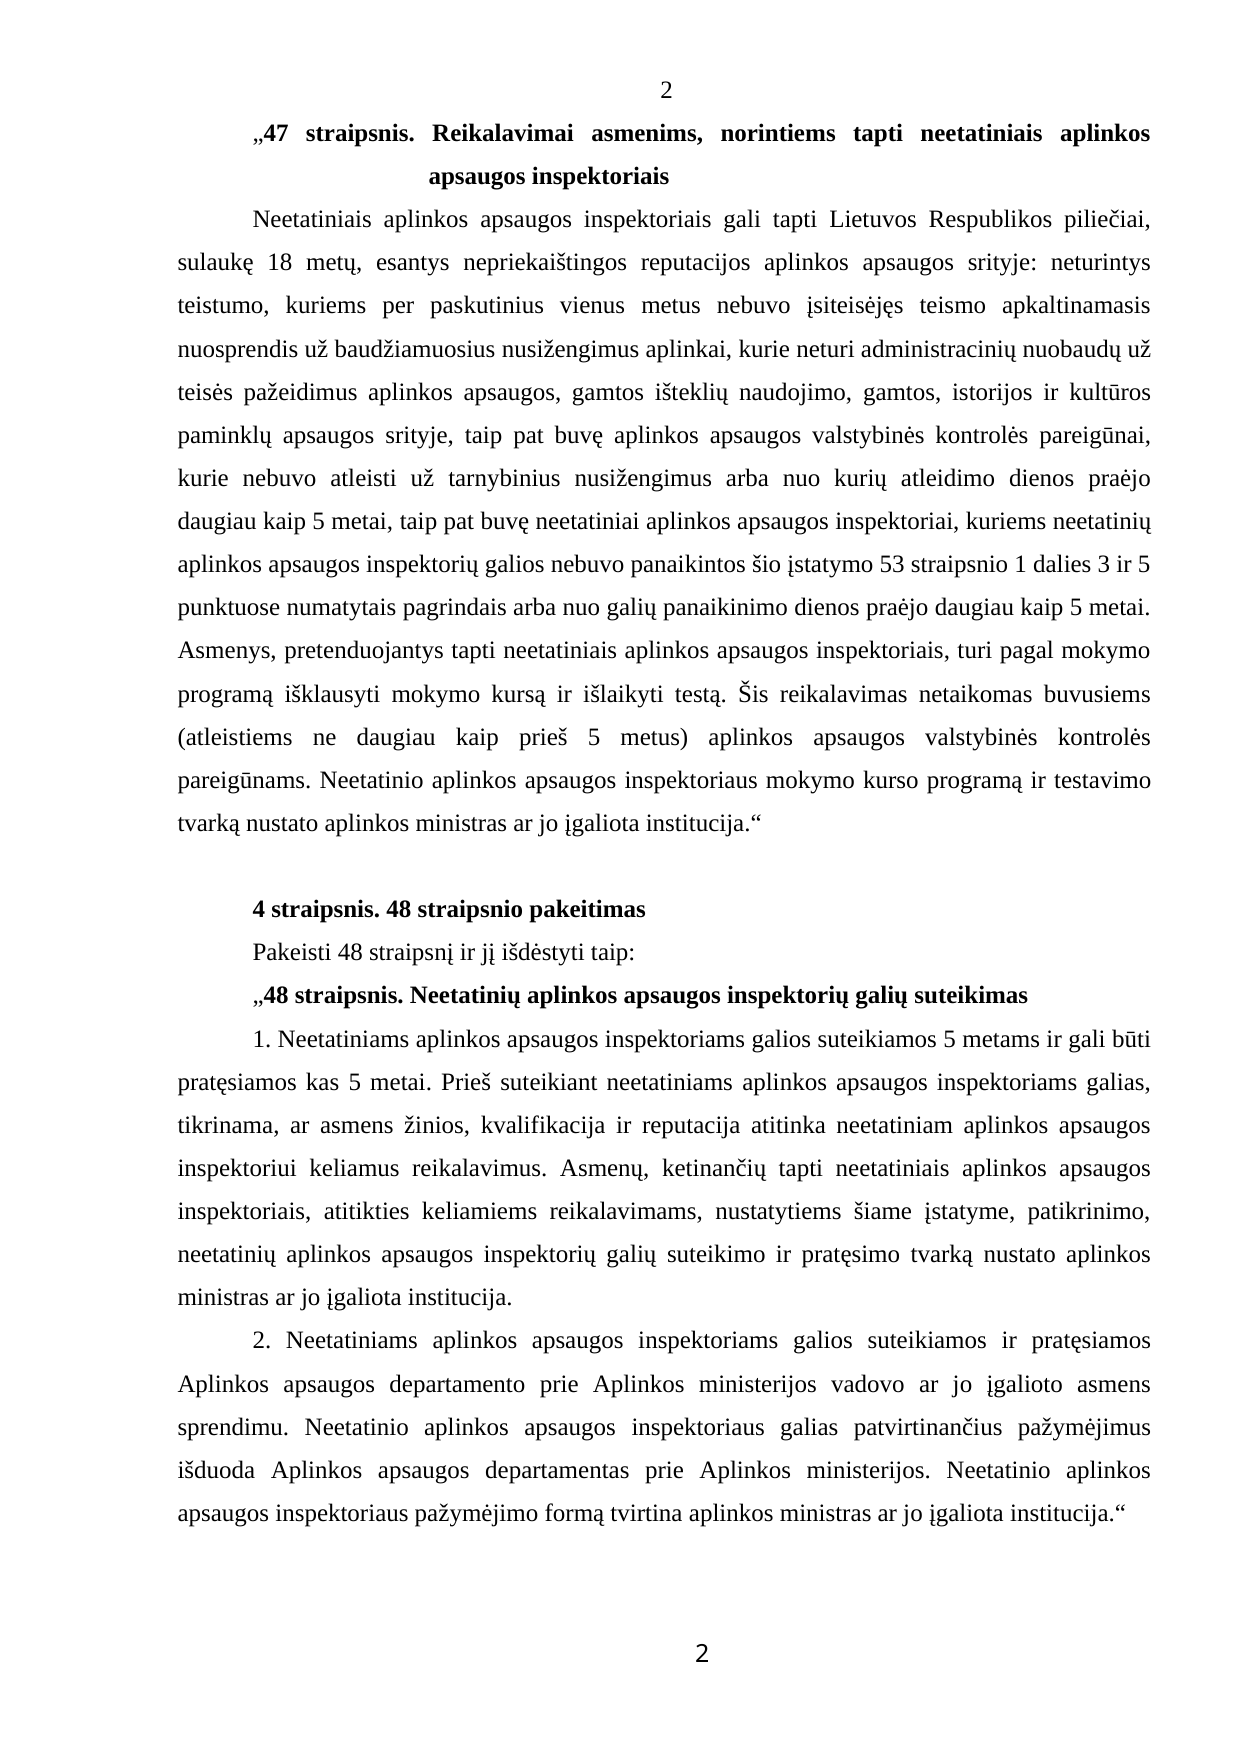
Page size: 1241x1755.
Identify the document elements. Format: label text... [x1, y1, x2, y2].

text Neetatiniais aplinkos apsaugos inspektoriais gali tapti Lietuvos Respublikos piliečiai, sulaukę 18 metų, esantys nepriekaištingos reputacijos aplinkos apsaugos srityje: neturintys teistumo, kuriems per paskutinius vienus metus nebuvo įsiteisėjęs teismo apkaltinamasis nuosprendis už baudžiamuosius nusižengimus aplinkai, kurie neturi administracinių nuobaudų už teisės pažeidimus aplinkos apsaugos, gamtos išteklių naudojimo, gamtos, istorijos ir kultūros paminklų apsaugos srityje, taip pat buvę aplinkos apsaugos valstybinės kontrolės pareigūnai, kurie nebuvo atleisti už tarnybinius nusižengimus arba nuo kurių atleidimo dienos praėjo daugiau kaip 5 metai, taip pat buvę neetatiniai aplinkos apsaugos inspektoriai, kuriems neetatinių aplinkos apsaugos inspektorių galios nebuvo panaikintos šio įstatymo 53 straipsnio 1 dalies 3 ir 5 punktuose numatytais pagrindais arba nuo galių panaikinimo dienos praėjo daugiau kaip 5 metai. Asmenys, pretenduojantys tapti neetatiniais aplinkos apsaugos inspektoriais, turi pagal mokymo programą išklausyti mokymo kursą ir išlaikyti testą. Šis reikalavimas netaikomas buvusiems (atleistiems ne daugiau kaip prieš 5 metus) aplinkos apsaugos valstybinės kontrolės pareigūnams. Neetatinio aplinkos apsaugos inspektoriaus mokymo kurso programą ir testavimo tvarką nustato aplinkos ministras ar jo įgaliota institucija.“ [177, 204, 1152, 837]
text 2. Neetatiniams aplinkos apsaugos inspektoriams galios suteikiamos ir pratęsiamos Aplinkos apsaugos departamento prie Aplinkos ministerijos vadovo ar jo įgalioto asmens sprendimu. Neetatinio aplinkos apsaugos inspektoriaus galias patvirtinančius pažymėjimus išduoda Aplinkos apsaugos departamentas prie Aplinkos ministerijos. Neetatinio aplinkos apsaugos inspektoriaus pažymėjimo formą tvirtina aplinkos ministras ar jo įgaliota institucija.“ [177, 1326, 1152, 1527]
text „47 straipsnis. Reikalavimai asmenims, norintiems tapti neetatiniais aplinkos apsaugos inspektoriais [252, 118, 1152, 190]
text 1. Neetatiniams aplinkos apsaugos inspektoriams galios suteikiamos 5 metams ir gali būti pratęsiamos kas 5 metai. Prieš suteikiant neetatiniams aplinkos apsaugos inspektoriams galias, tikrinama, ar asmens žinios, kvalifikacija ir reputacija atitinka neetatiniam aplinkos apsaugos inspektoriui keliamus reikalavimus. Asmenų, ketinančių tapti neetatiniais aplinkos apsaugos inspektoriais, atitikties keliamiems reikalavimams, nustatytiems šiame įstatyme, patikrinimo, neetatinių aplinkos apsaugos inspektorių galių suteikimo ir pratęsimo tvarką nustato aplinkos ministras ar jo įgaliota institucija. [177, 1024, 1152, 1311]
text 4 straipsnis. 48 straipsnio pakeitimas [177, 894, 1152, 923]
text „48 straipsnis. Neetatinių aplinkos apsaugos inspektorių galių suteikimas [177, 981, 1152, 1009]
text Pakeisti 48 straipsnį ir jį išdėstyti taip: [177, 937, 1152, 966]
